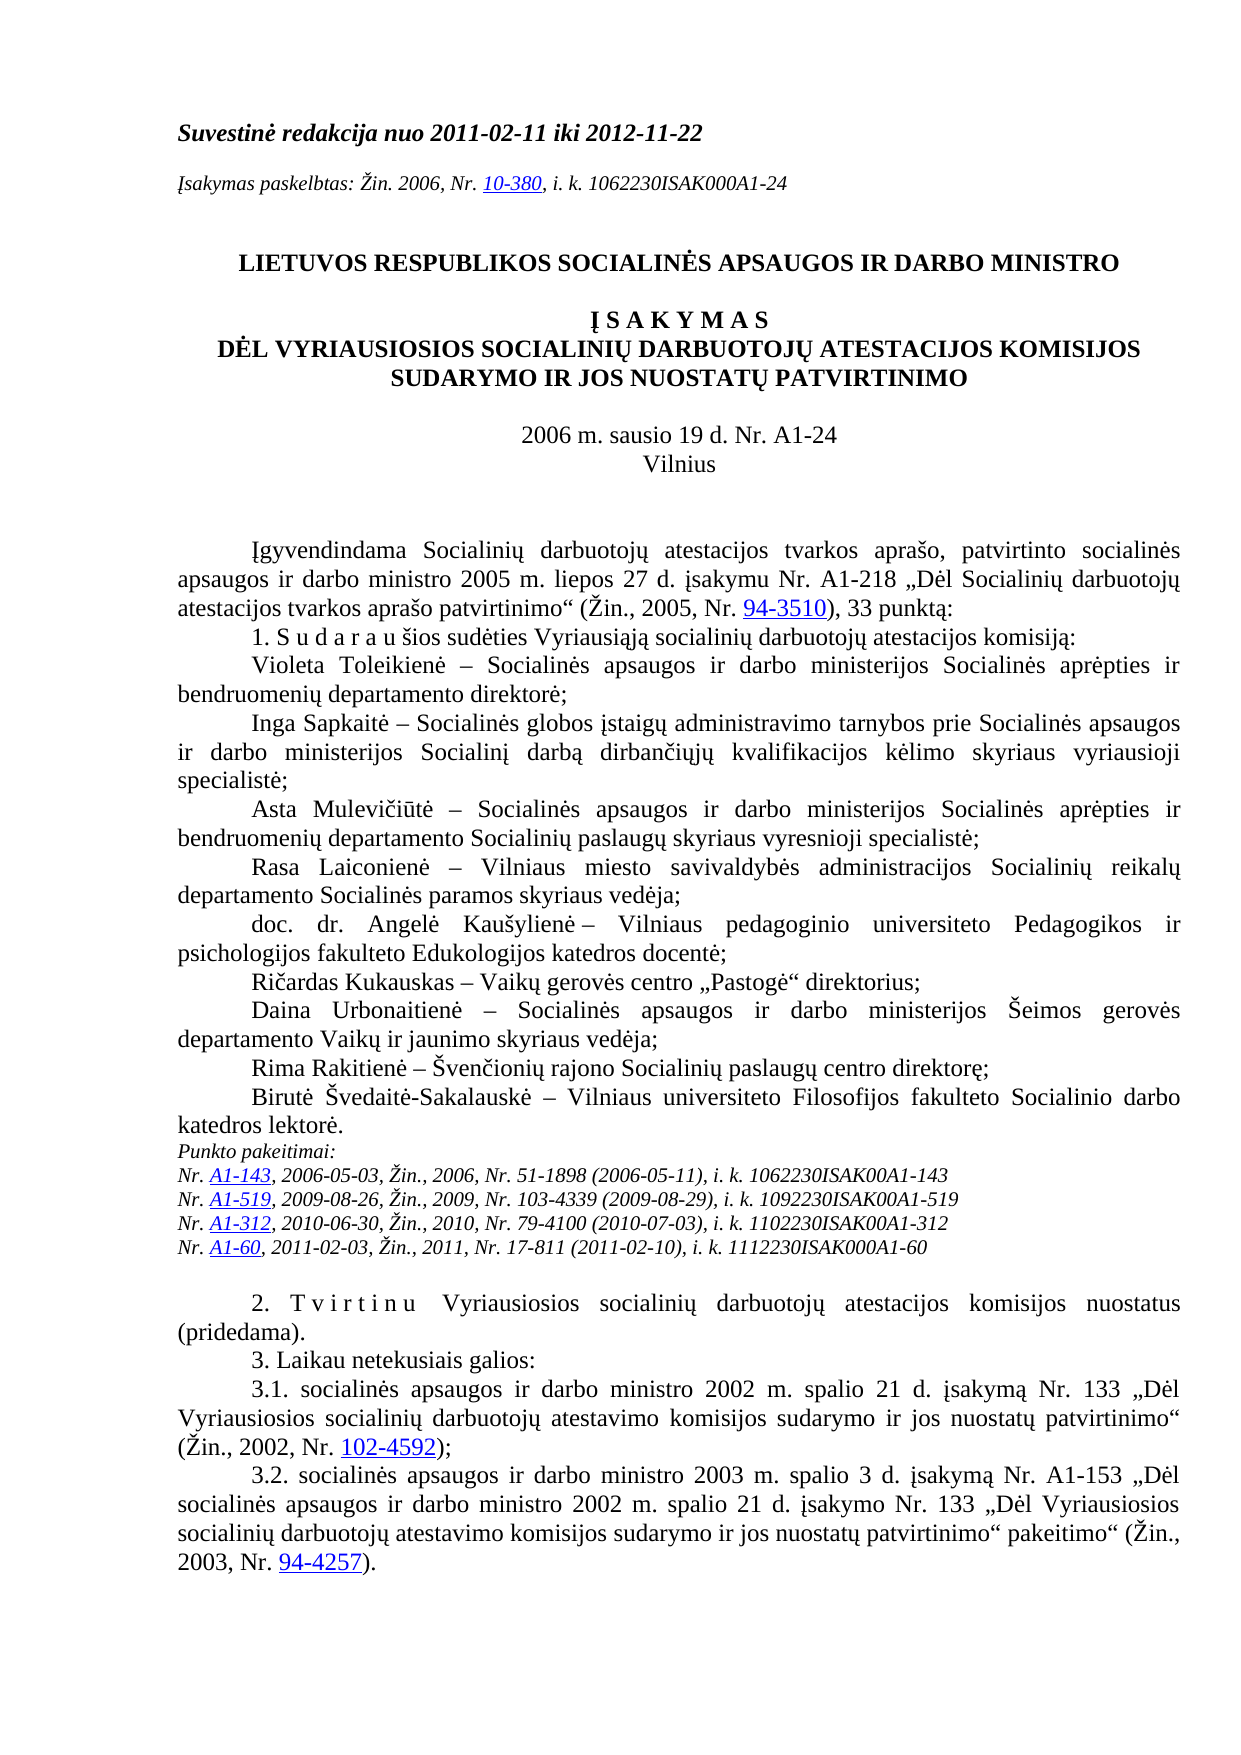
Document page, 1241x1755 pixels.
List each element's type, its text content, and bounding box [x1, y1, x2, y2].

text 3. Laikau netekusiais galios: [177, 1346, 1181, 1374]
text Vilnius [177, 449, 1181, 478]
text Nr. A1-60, 2011-02-03, Žin., 2011, Nr. 17-811 (2011-02-10), i. k. 1112230ISAK000A1-60 [177, 1235, 1181, 1259]
text Įgyvendindama Socialinių darbuotojų atestacijos tvarkos aprašo, patvirtinto socialinės apsaugos ir darbo ministro 2005 m. liepos 27 d. įsakymu Nr. A1-218 „Dėl Socialinių darbuotojų atestacijos tvarkos aprašo patvirtinimo“ (Žin., 2005, Nr. 94-3510), 33 punktą: [177, 535, 1181, 622]
text 2. Tvirtinu Vyriausiosios socialinių darbuotojų atestacijos komisijos nuostatus (pridedama). [177, 1288, 1181, 1346]
text 2006 m. sausio 19 d. Nr. A1-24 [177, 420, 1181, 449]
text Birutė Švedaitė-Sakalauskė – Vilniaus universiteto Filosofijos fakulteto Socialinio darbo katedros lektorė. [177, 1082, 1181, 1139]
text Suvestinė redakcija nuo 2011-02-11 iki 2012-11-22 [177, 118, 1181, 147]
text Ričardas Kukauskas – Vaikų gerovės centro „Pastogė“ direktorius; [177, 967, 1181, 995]
text doc. dr. Angelė Kaušylienė – Vilniaus pedagoginio universiteto Pedagogikos ir psichologijos fakulteto Edukologijos katedros docentė; [177, 909, 1181, 967]
text 3.1. socialinės apsaugos ir darbo ministro 2002 m. spalio 21 d. įsakymą Nr. 133 „Dėl Vyriausiosios socialinių darbuotojų atestavimo komisijos sudarymo ir jos nuostatų patvirtinimo“ (Žin., 2002, Nr. 102-4592); [177, 1374, 1181, 1461]
text Nr. A1-143, 2006-05-03, Žin., 2006, Nr. 51-1898 (2006-05-11), i. k. 1062230ISAK00A1-143 [177, 1163, 1181, 1187]
text Į S A K Y M A S [177, 305, 1181, 334]
text 3.2. socialinės apsaugos ir darbo ministro 2003 m. spalio 3 d. įsakymą Nr. A1-153 „Dėl socialinės apsaugos ir darbo ministro 2002 m. spalio 21 d. įsakymo Nr. 133 „Dėl Vyriausiosios socialinių darbuotojų atestavimo komisijos sudarymo ir jos nuostatų patvirtinimo“ pakeitimo“ (Žin., 2003, Nr. 94-4257). [177, 1461, 1181, 1576]
text Nr. A1-312, 2010-06-30, Žin., 2010, Nr. 79-4100 (2010-07-03), i. k. 1102230ISAK00A1-312 [177, 1211, 1181, 1235]
text LIETUVOS RESPUBLIKOS SOCIALINĖS APSAUGOS IR DARBO MINISTRO [177, 248, 1181, 277]
text Įsakymas paskelbtas: Žin. 2006, Nr. 10-380, i. k. 1062230ISAK000A1-24 [177, 171, 1181, 195]
text 1. Sudarau šios sudėties Vyriausiąją socialinių darbuotojų atestacijos komisiją: [177, 622, 1181, 650]
text Inga Sapkaitė – Socialinės globos įstaigų administravimo tarnybos prie Socialinės apsaugos ir darbo ministerijos Socialinį darbą dirbančiųjų kvalifikacijos kėlimo skyriaus vyriausioji specialistė; [177, 708, 1181, 794]
text Violeta Toleikienė – Socialinės apsaugos ir darbo ministerijos Socialinės aprėpties ir bendruomenių departamento direktorė; [177, 650, 1181, 708]
text Daina Urbonaitienė – Socialinės apsaugos ir darbo ministerijos Šeimos gerovės departamento Vaikų ir jaunimo skyriaus vedėja; [177, 995, 1181, 1053]
text Punkto pakeitimai: [177, 1139, 1181, 1163]
text Rima Rakitienė – Švenčionių rajono Socialinių paslaugų centro direktorę; [177, 1053, 1181, 1082]
text DĖL VYRIAUSIOSIOS SOCIALINIŲ DARBUOTOJŲ ATESTACIJOS KOMISIJOS SUDARYMO IR JOS NUOSTATŲ PATVIRTINIMO [177, 334, 1181, 392]
text Nr. A1-519, 2009-08-26, Žin., 2009, Nr. 103-4339 (2009-08-29), i. k. 1092230ISAK00A1-519 [177, 1187, 1181, 1211]
text Asta Mulevičiūtė – Socialinės apsaugos ir darbo ministerijos Socialinės aprėpties ir bendruomenių departamento Socialinių paslaugų skyriaus vyresnioji specialistė; [177, 794, 1181, 852]
text Rasa Laiconienė – Vilniaus miesto savivaldybės administracijos Socialinių reikalų departamento Socialinės paramos skyriaus vedėja; [177, 852, 1181, 909]
